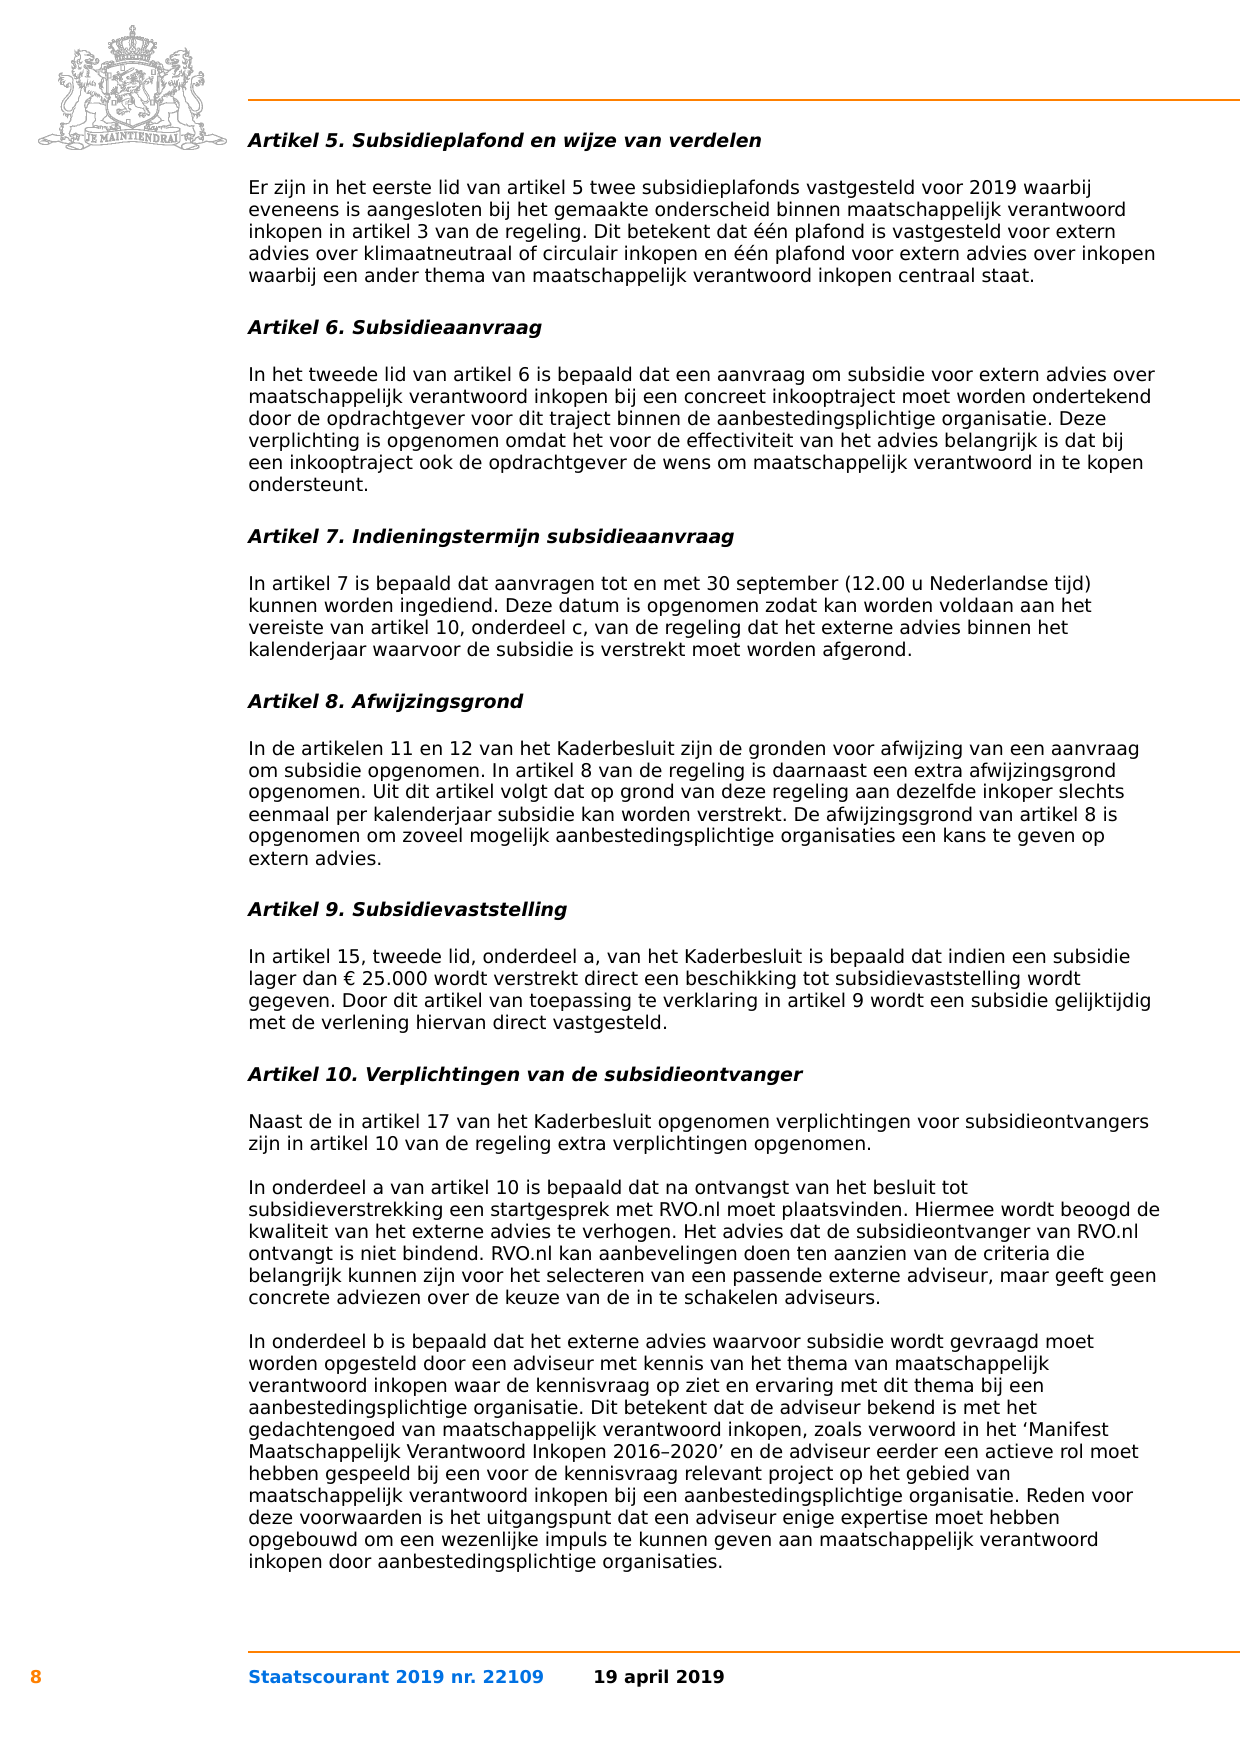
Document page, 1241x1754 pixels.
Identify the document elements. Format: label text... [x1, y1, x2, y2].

subtitle Artikel 8. Afwijzingsgrond [248, 691, 1163, 712]
subtitle Artikel 9. Subsidievaststelling [248, 899, 1163, 921]
text In artikel 7 is bepaald dat aanvragen tot en met 30 september (12.00 u Nederlandse tijd) kunnen worden ingediend. Deze datum is opgenomen zodat kan worden voldaan aan het vereiste van artikel 10, onderdeel c, van de regeling dat het externe advies binnen het kalenderjaar waarvoor de subsidie is verstrekt moet worden afgerond. [248, 573, 1163, 661]
text In onderdeel b is bepaald dat het externe advies waarvoor subsidie wordt gevraagd moet worden opgesteld door een adviseur met kennis van het thema van maatschappelijk verantwoord inkopen waar de kennisvraag op ziet en ervaring met dit thema bij een aanbestedingsplichtige organisatie. Dit betekent dat de adviseur bekend is met het gedachtengoed van maatschappelijk verantwoord inkopen, zoals verwoord in het ‘Manifest Maatschappelijk Verantwoord Inkopen 2016–2020’ en de adviseur eerder een actieve rol moet hebben gespeeld bij een voor de kennisvraag relevant project op het gebied van maatschappelijk verantwoord inkopen bij een aanbestedingsplichtige organisatie. Reden voor deze voorwaarden is het uitgangspunt dat een adviseur enige expertise moet hebben opgebouwd om een wezenlijke impuls te kunnen geven aan maatschappelijk verantwoord inkopen door aanbestedingsplichtige organisaties. [248, 1331, 1163, 1573]
picture [38, 25, 227, 150]
subtitle Artikel 5. Subsidieplafond en wijze van verdelen [248, 130, 1163, 152]
text Naast de in artikel 17 van het Kaderbesluit opgenomen verplichtingen voor subsidieontvangers zijn in artikel 10 van de regeling extra verplichtingen opgenomen. [248, 1111, 1163, 1155]
text In de artikelen 11 en 12 van het Kaderbesluit zijn de gronden voor afwijzing van een aanvraag om subsidie opgenomen. In artikel 8 van de regeling is daarnaast een extra afwijzingsgrond opgenomen. Uit dit artikel volgt dat op grond van deze regeling aan dezelfde inkoper slechts eenmaal per kalenderjaar subsidie kan worden verstrekt. De afwijzingsgrond van artikel 8 is opgenomen om zoveel mogelijk aanbestedingsplichtige organisaties een kans te geven op extern advies. [248, 737, 1163, 869]
text In onderdeel a van artikel 10 is bepaald dat na ontvangst van het besluit tot subsidieverstrekking een startgesprek met RVO.nl moet plaatsvinden. Hiermee wordt beoogd de kwaliteit van het externe advies te verhogen. Het advies dat de subsidieontvanger van RVO.nl ontvangt is niet bindend. RVO.nl kan aanbevelingen doen ten aanzien van de criteria die belangrijk kunnen zijn voor het selecteren van een passende externe adviseur, maar geeft geen concrete adviezen over de keuze van de in te schakelen adviseurs. [248, 1177, 1163, 1309]
subtitle Artikel 10. Verplichtingen van de subsidieontvanger [248, 1064, 1163, 1086]
text Er zijn in het eerste lid van artikel 5 twee subsidieplafonds vastgesteld voor 2019 waarbij eveneens is aangesloten bij het gemaakte onderscheid binnen maatschappelijk verantwoord inkopen in artikel 3 van de regeling. Dit betekent dat één plafond is vastgesteld voor extern advies over klimaatneutraal of circulair inkopen en één plafond voor extern advies over inkopen waarbij een ander thema van maatschappelijk verantwoord inkopen centraal staat. [248, 177, 1163, 287]
subtitle Artikel 6. Subsidieaanvraag [248, 317, 1163, 339]
text In het tweede lid van artikel 6 is bepaald dat een aanvraag om subsidie voor extern advies over maatschappelijk verantwoord inkopen bij een concreet inkooptraject moet worden ondertekend door de opdrachtgever voor dit traject binnen de aanbestedingsplichtige organisatie. Deze verplichting is opgenomen omdat het voor de effectiviteit van het advies belangrijk is dat bij een inkooptraject ook de opdrachtgever de wens om maatschappelijk verantwoord in te kopen ondersteunt. [248, 364, 1163, 496]
text In artikel 15, tweede lid, onderdeel a, van het Kaderbesluit is bepaald dat indien een subsidie lager dan € 25.000 wordt verstrekt direct een beschikking tot subsidievaststelling wordt gegeven. Door dit artikel van toepassing te verklaring in artikel 9 wordt een subsidie gelijktijdig met de verlening hiervan direct vastgesteld. [248, 946, 1163, 1034]
subtitle Artikel 7. Indieningstermijn subsidieaanvraag [248, 526, 1163, 548]
